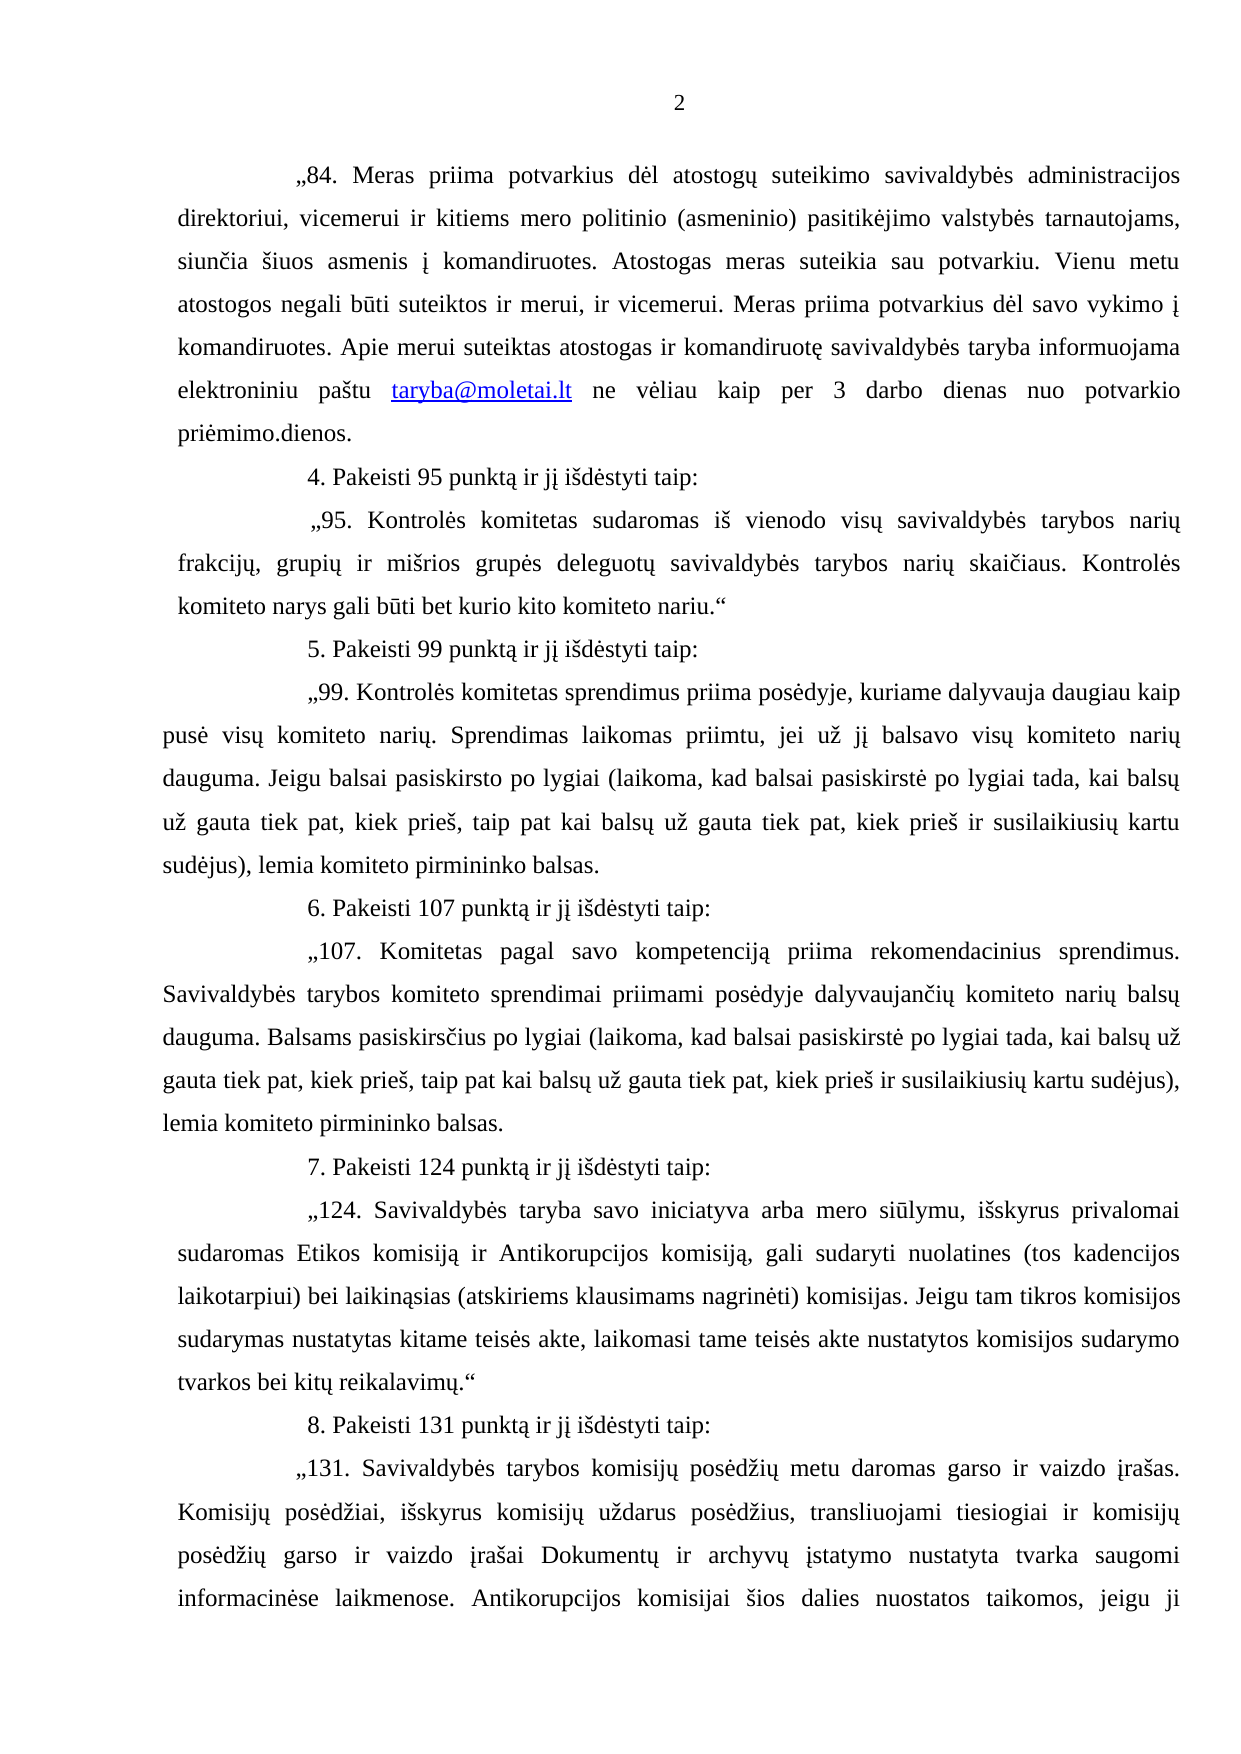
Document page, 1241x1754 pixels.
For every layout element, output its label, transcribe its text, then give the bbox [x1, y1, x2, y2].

text „131. Savivaldybės tarybos komisijų posėdžių metu daromas garso ir vaizdo įrašas. Komisijų posėdžiai, išskyrus komisijų uždarus posėdžius, transliuojami tiesiogiai ir komisijų posėdžių garso ir vaizdo įrašai Dokumentų ir archyvų įstatymo nustatyta tvarka saugomi informacinėse laikmenose. Antikorupcijos komisijai šios dalies nuostatos taikomos, jeigu ji [177, 1453, 1181, 1612]
text „124. Savivaldybės taryba savo iniciatyva arba mero siūlymu, išskyrus privalomai sudaromas Etikos komisiją ir Antikorupcijos komisiją, gali sudaryti nuolatines (tos kadencijos laikotarpiui) bei laikinąsias (atskiriems klausimams nagrinėti) komisijas. Jeigu tam tikros komisijos sudarymas nustatytas kitame teisės akte, laikomasi tame teisės akte nustatytos komisijos sudarymo tvarkos bei kitų reikalavimų.“ [177, 1195, 1181, 1396]
text 5. Pakeisti 99 punktą ir jį išdėstyti taip: [307, 634, 1181, 663]
text „84. Meras priima potvarkius dėl atostogų suteikimo savivaldybės administracijos direktoriui, vicemerui ir kitiems mero politinio (asmeninio) pasitikėjimo valstybės tarnautojams, siunčia šiuos asmenis į komandiruotes. Atostogas meras suteikia sau potvarkiu. Vienu metu atostogos negali būti suteiktos ir merui, ir vicemerui. Meras priima potvarkius dėl savo vykimo į komandiruotes. Apie merui suteiktas atostogas ir komandiruotę savivaldybės taryba informuojama elektroniniu paštu taryba@moletai.lt ne vėliau kaip per 3 darbo dienas nuo potvarkio priėmimo.dienos. [177, 160, 1181, 447]
text „95. Kontrolės komitetas sudaromas iš vienodo visų savivaldybės tarybos narių frakcijų, grupių ir mišrios grupės deleguotų savivaldybės tarybos narių skaičiaus. Kontrolės komiteto narys gali būti bet kurio kito komiteto nariu.“ [177, 505, 1181, 620]
text „107. Komitetas pagal savo kompetenciją priima rekomendacinius sprendimus. Savivaldybės tarybos komiteto sprendimai priimami posėdyje dalyvaujančių komiteto narių balsų dauguma. Balsams pasiskirsčius po lygiai (laikoma, kad balsai pasiskirstė po lygiai tada, kai balsų už gauta tiek pat, kiek prieš, taip pat kai balsų už gauta tiek pat, kiek prieš ir susilaikiusių kartu sudėjus), lemia komiteto pirmininko balsas. [162, 936, 1181, 1137]
text „99. Kontrolės komitetas sprendimus priima posėdyje, kuriame dalyvauja daugiau kaip pusė visų komiteto narių. Sprendimas laikomas priimtu, jei už jį balsavo visų komiteto narių dauguma. Jeigu balsai pasiskirsto po lygiai (laikoma, kad balsai pasiskirstė po lygiai tada, kai balsų už gauta tiek pat, kiek prieš, taip pat kai balsų už gauta tiek pat, kiek prieš ir susilaikiusių kartu sudėjus), lemia komiteto pirmininko balsas. [162, 677, 1181, 878]
text 4. Pakeisti 95 punktą ir jį išdėstyti taip: [307, 462, 1181, 490]
text 8. Pakeisti 131 punktą ir jį išdėstyti taip: [307, 1410, 1181, 1439]
text 6. Pakeisti 107 punktą ir jį išdėstyti taip: [307, 893, 1181, 922]
text 7. Pakeisti 124 punktą ir jį išdėstyti taip: [307, 1152, 1181, 1180]
